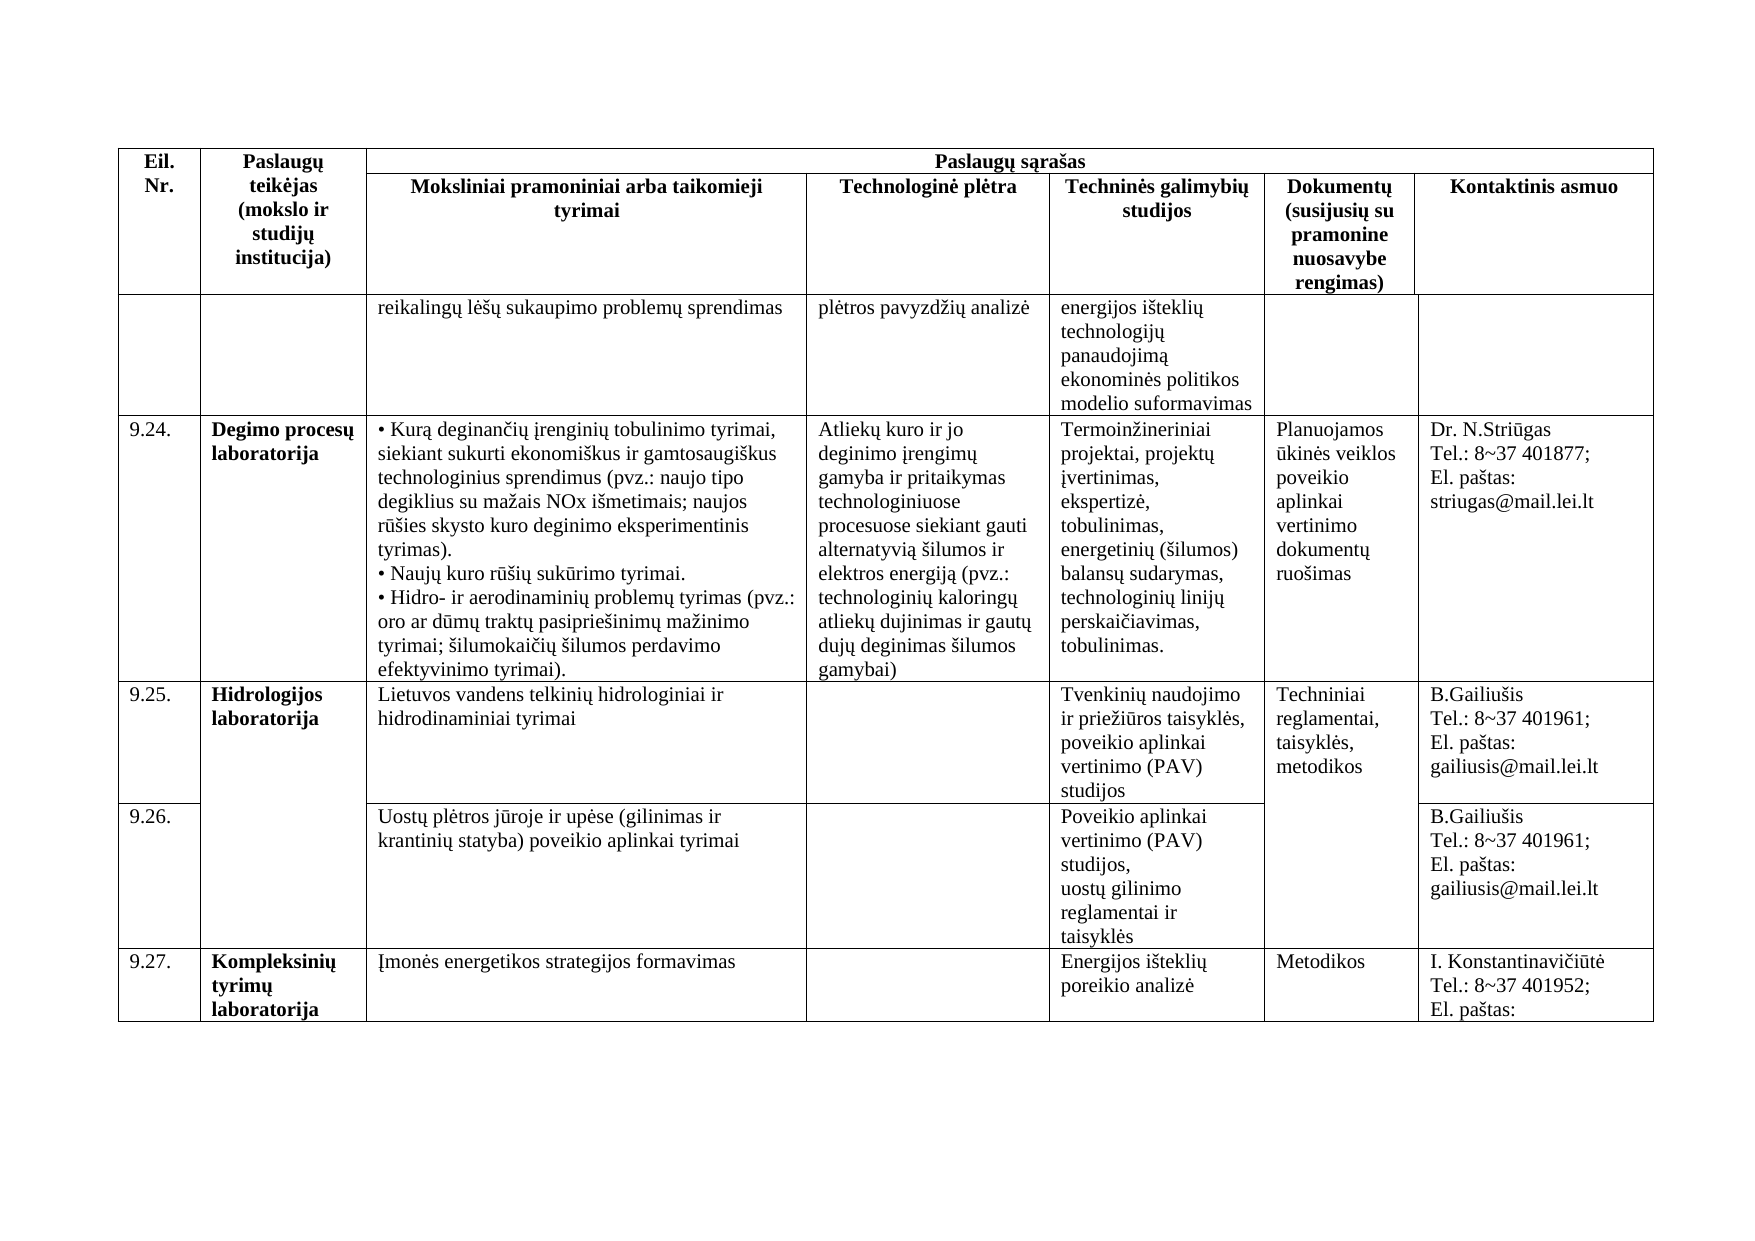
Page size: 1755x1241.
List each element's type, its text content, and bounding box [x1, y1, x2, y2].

table_cell 9.24. [119, 416, 200, 681]
table_cell • Kurą deginančių įrenginių tobulinimo tyrimai, siekiant sukurti ekonomiškus ir gamtosaugiškus technologinius sprendimus (pvz.: naujo tipo degiklius su mažais NOx išmetimais; naujos rūšies skysto kuro deginimo eksperimentinis tyrimas). • Naujų kuro rūšių sukūrimo tyrimai. • Hidro- ir aerodinaminių problemų tyrimas (pvz.: oro ar dūmų traktų pasipriešinimų mažinimo tyrimai; šilumokaičių šilumos perdavimo efektyvinimo tyrimai). [367, 416, 806, 681]
table_cell Hidrologijos laboratorija [201, 682, 366, 948]
table_cell Poveikio aplinkai vertinimo (PAV) studijos, uostų gilinimo reglamentai ir taisyklės [1050, 804, 1264, 948]
table_cell Dokumentų (susijusių su pramonine nuosavybe rengimas) [1265, 174, 1414, 294]
table_cell Metodikos [1265, 949, 1418, 1021]
table_cell 9.25. [119, 682, 200, 802]
table_cell plėtros pavyzdžių analizė [807, 295, 1049, 415]
table_cell Lietuvos vandens telkinių hidrologiniai ir hidrodinaminiai tyrimai [367, 682, 806, 802]
table_cell 9.27. [119, 949, 200, 1021]
table_header Paslaugų teikėjas (mokslo ir studijų institucija) [201, 149, 366, 294]
table_cell Techniniai reglamentai, taisyklės, metodikos [1265, 682, 1418, 948]
table_cell Kontaktinis asmuo [1415, 174, 1653, 294]
table_cell [1419, 295, 1653, 415]
table_cell Termoinžineriniai projektai, projektų įvertinimas, ekspertizė, tobulinimas, energetinių (šilumos) balansų sudarymas, technologinių linijų perskaičiavimas, tobulinimas. [1050, 416, 1264, 681]
table_header Eil. Nr. [119, 149, 200, 294]
table_cell [201, 295, 366, 415]
table_cell Įmonės energetikos strategijos formavimas [367, 949, 806, 1021]
table_cell Planuojamos ūkinės veiklos poveikio aplinkai vertinimo dokumentų ruošimas [1265, 416, 1418, 681]
table_cell B.Gailiušis Tel.: 8~37 401961; El. paštas: gailiusis@mail.lei.lt [1419, 804, 1653, 948]
table_cell B.Gailiušis Tel.: 8~37 401961; El. paštas: gailiusis@mail.lei.lt [1419, 682, 1653, 802]
table_cell Energijos išteklių poreikio analizė [1050, 949, 1264, 1021]
table_cell Technologinė plėtra [807, 174, 1049, 294]
table_cell Degimo procesų laboratorija [201, 416, 366, 681]
table_cell Kompleksinių tyrimų laboratorija [201, 949, 366, 1021]
table_header Paslaugų sąrašas [367, 149, 1653, 173]
table_cell 9.26. [119, 804, 200, 948]
table_cell [807, 949, 1049, 1021]
table_cell Atliekų kuro ir jo deginimo įrengimų gamyba ir pritaikymas technologiniuose procesuose siekiant gauti alternatyvią šilumos ir elektros energiją (pvz.: technologinių kaloringų atliekų dujinimas ir gautų dujų deginimas šilumos gamybai) [807, 416, 1049, 681]
table_cell I. Konstantinavičiūtė Tel.: 8~37 401952; El. paštas: [1419, 949, 1653, 1021]
table_cell [807, 804, 1049, 948]
table_cell energijos išteklių technologijų panaudojimą ekonominės politikos modelio suformavimas [1050, 295, 1264, 415]
table_cell Tvenkinių naudojimo ir priežiūros taisyklės, poveikio aplinkai vertinimo (PAV) studijos [1050, 682, 1264, 802]
table_cell [119, 295, 200, 415]
table_cell Uostų plėtros jūroje ir upėse (gilinimas ir krantinių statyba) poveikio aplinkai tyrimai [367, 804, 806, 948]
table_cell reikalingų lėšų sukaupimo problemų sprendimas [367, 295, 806, 415]
table_cell Moksliniai pramoniniai arba taikomieji tyrimai [367, 174, 806, 294]
table_cell [807, 682, 1049, 802]
table_cell [1265, 295, 1418, 415]
table_cell Dr. N.Striūgas Tel.: 8~37 401877; El. paštas: striugas@mail.lei.lt [1419, 416, 1653, 681]
table_cell Techninės galimybių studijos [1050, 174, 1264, 294]
